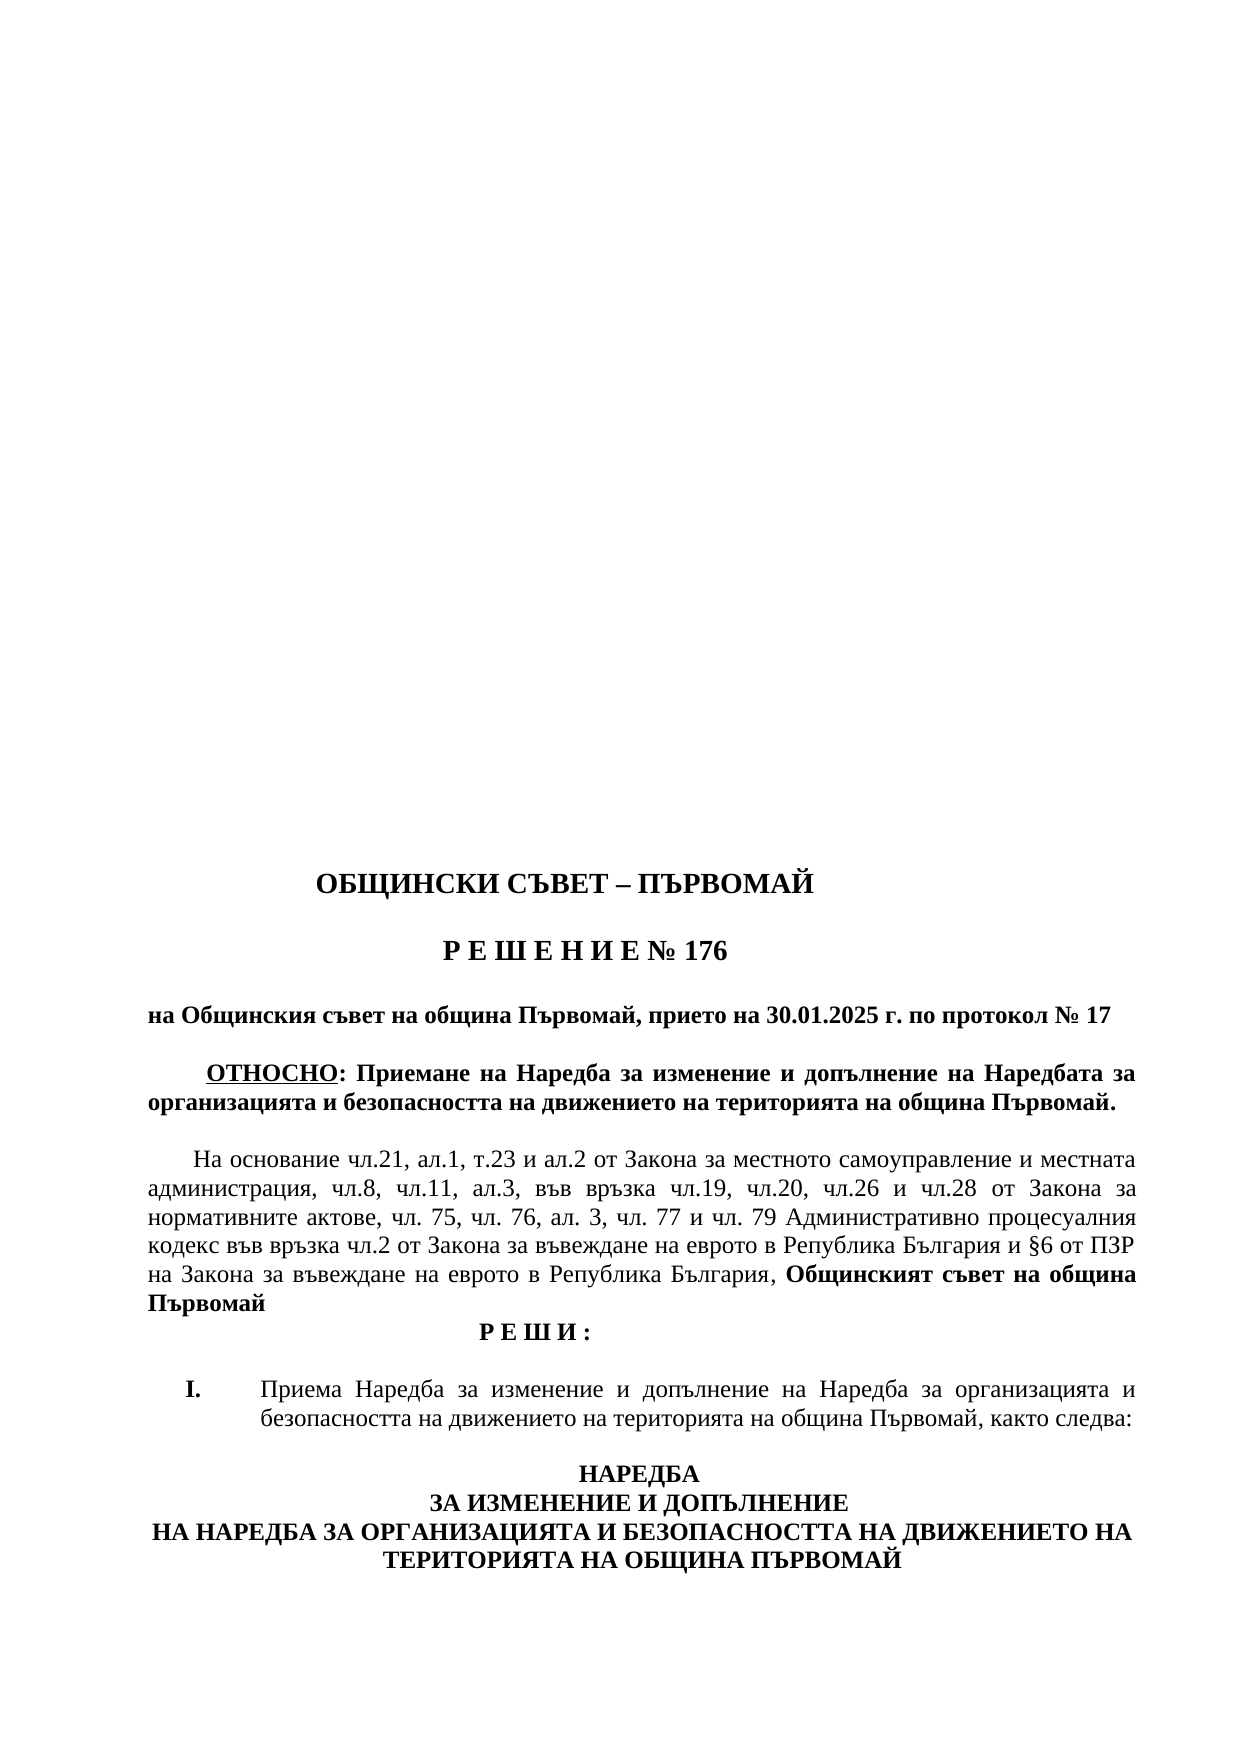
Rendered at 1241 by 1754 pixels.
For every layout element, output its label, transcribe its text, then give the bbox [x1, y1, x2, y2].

text ОБЩИНСКИ СЪВЕТ – ПЪРВОМАЙ [148, 866, 1137, 900]
text Р Е Ш Е Н И Е № 176 [443, 933, 1137, 967]
text На основание чл.21, ал.1, т.23 и ал.2 от Закона за местното самоуправление и местната администрация, чл.8, чл.11, ал.3, във връзка чл.19, чл.20, чл.26 и чл.28 от Закона за нормативните актове, чл. 75, чл. 76, ал. 3, чл. 77 и чл. 79 Административно процесуалния кодекс във връзка чл.2 от Закона за въвеждане на еврото в Република България и §6 от ПЗР на Закона за въвеждане на еврото в Република България, Общинският съвет на община Първомай [148, 1144, 1137, 1317]
text ЗА ИЗМЕНЕНИЕ И ДОПЪЛНЕНИЕ [148, 1488, 1137, 1517]
text Р Е Ш И : [148, 1317, 1137, 1346]
list Приема Наредба за изменение и допълнение на Наредба за организацията и безопасността на движението на територията на община Първомай, както следва: [185, 1374, 1137, 1432]
text НА НАРЕДБА ЗА ОРГАНИЗАЦИЯТА И БЕЗОПАСНОСТТА НА ДВИЖЕНИЕТО НА ТЕРИТОРИЯТА НА ОБЩИНА ПЪРВОМАЙ [148, 1517, 1137, 1574]
text ОТНОСНО: Приемане на Наредба за изменение и допълнение на Наредбата за организацията и безопасността на движението на територията на община Първомай. [148, 1058, 1137, 1116]
text на Общинския съвет на община Първомай, прието на 30.01.2025 г. по протокол № 17 [148, 1001, 1137, 1029]
text НАРЕДБА [148, 1459, 1137, 1488]
